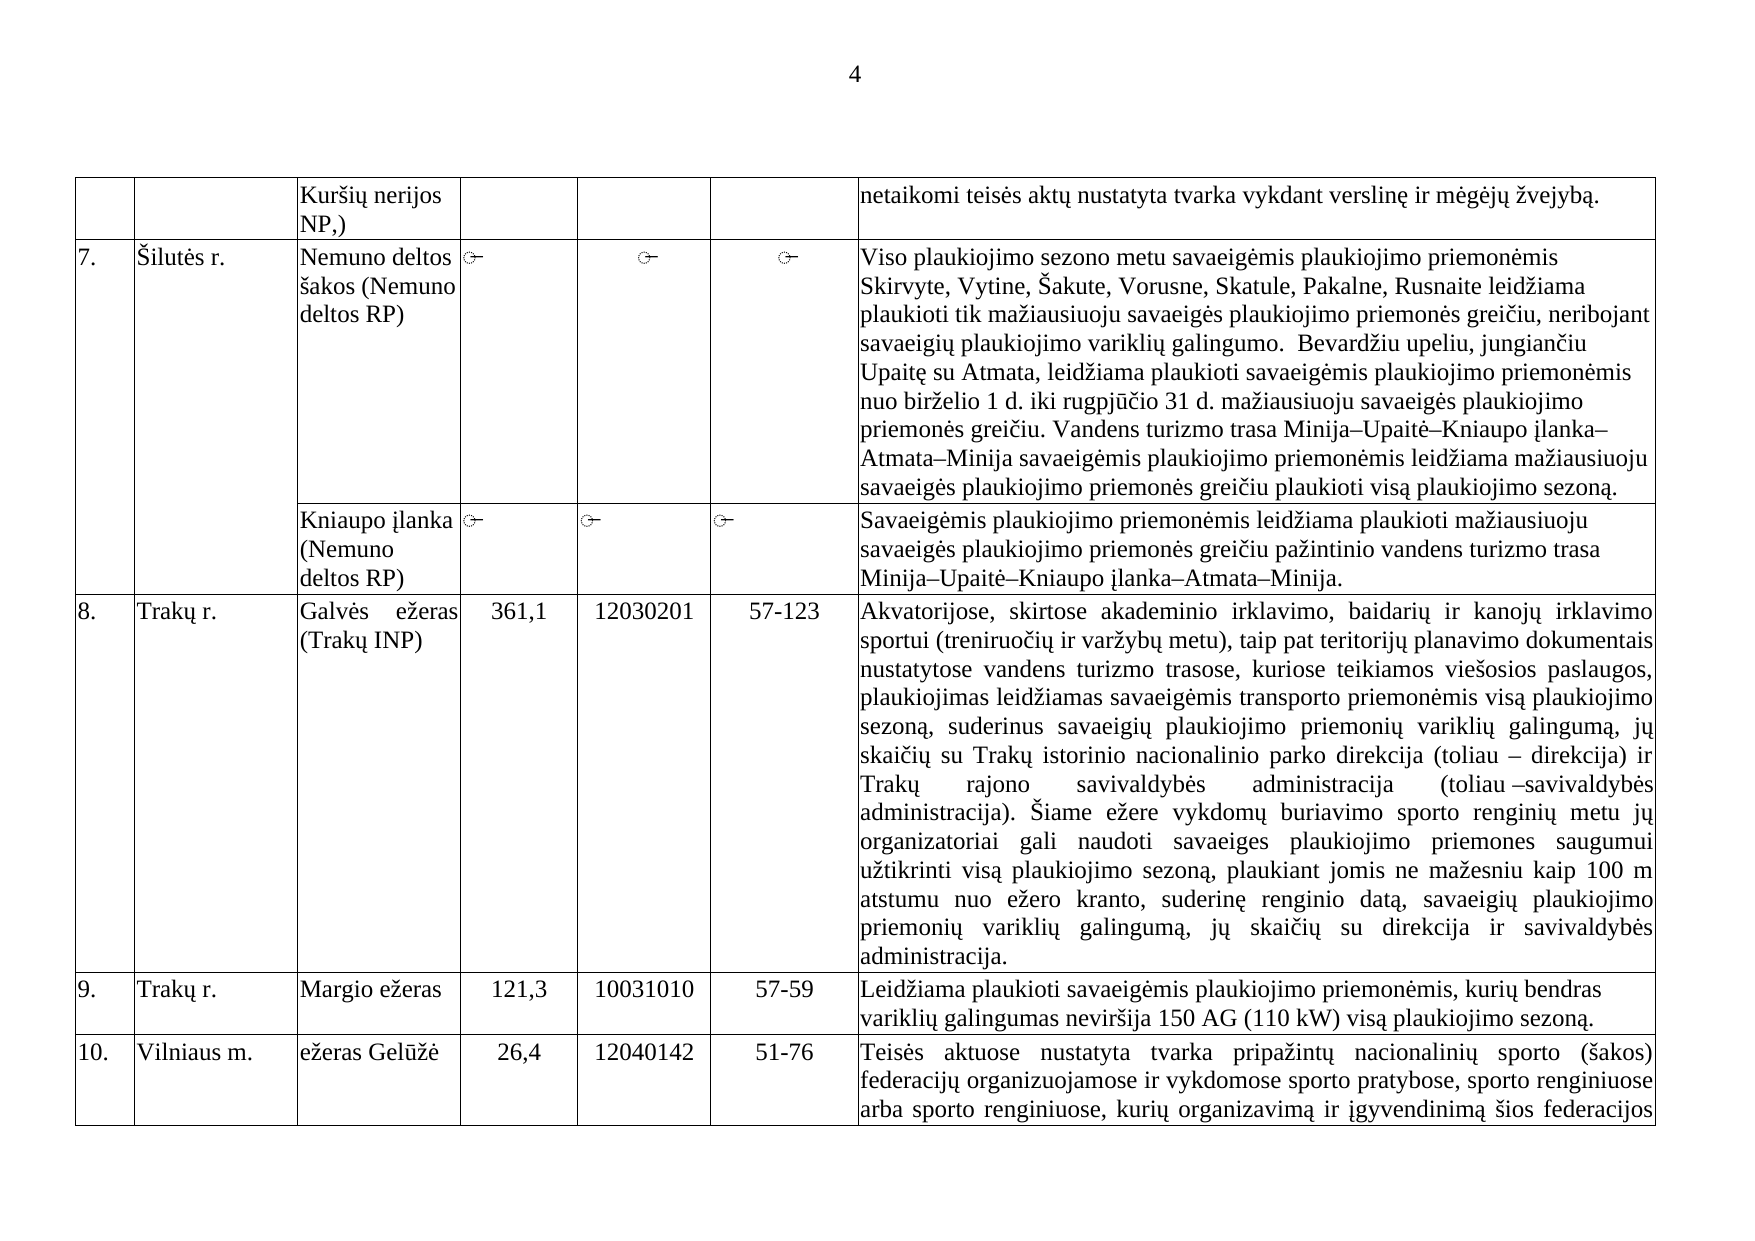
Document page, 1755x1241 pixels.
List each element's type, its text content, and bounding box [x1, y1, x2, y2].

table_cell 57-59 [711, 973, 858, 1034]
table_cell 10. [76, 1035, 134, 1125]
table_cell 51-76 [711, 1035, 858, 1125]
table_cell Šilutės r. [135, 240, 297, 593]
table_cell 361,1 [461, 595, 577, 972]
table_cell ̶ [578, 240, 710, 503]
table_cell ̶ [711, 240, 858, 503]
table_cell ̶ [711, 178, 858, 239]
table_cell 9. [76, 973, 134, 1034]
table_cell [135, 178, 297, 239]
table_cell Akvatorijose, skirtose akademinio irklavimo, baidarių ir kanojų irklavimo sportui (treniruočių ir varžybų metu), taip pat teritorijų planavimo dokumentais nustatytose vandens turizmo trasose, kuriose teikiamos viešosios paslaugos, plaukiojimas leidžiamas savaeigėmis transporto priemonėmis visą plaukiojimo sezoną, suderinus savaeigių plaukiojimo priemonių variklių galingumą, jų skaičių su Trakų istorinio nacionalinio parko direkcija (toliau – direkcija) ir Trakų rajono savivaldybės administracija (toliau –savivaldybės administracija). Šiame ežere vykdomų buriavimo sporto renginių metu jų organizatoriai gali naudoti savaeiges plaukiojimo priemones saugumui užtikrinti visą plaukiojimo sezoną, plaukiant jomis ne mažesniu kaip 100 m atstumu nuo ežero kranto, suderinę renginio datą, savaeigių plaukiojimo priemonių variklių galingumą, jų skaičių su direkcija ir savivaldybės administracija. [859, 595, 1655, 972]
table_cell netaikomi teisės aktų nustatyta tvarka vykdant verslinę ir mėgėjų žvejybą. [859, 178, 1655, 239]
table_cell Trakų r. [135, 973, 297, 1034]
table_cell 12040142 [578, 1035, 710, 1125]
table_cell Galvės ežeras (Trakų INP) [298, 595, 460, 972]
table_cell [76, 178, 134, 239]
table_cell ̶ [578, 504, 710, 593]
table_cell 7. [76, 240, 134, 593]
table_cell Trakų r. [135, 595, 297, 972]
table_cell 57-123 [711, 595, 858, 972]
table_cell Teisės aktuose nustatyta tvarka pripažintų nacionalinių sporto (šakos) federacijų organizuojamose ir vykdomose sporto pratybose, sporto renginiuose arba sporto renginiuose, kurių organizavimą ir įgyvendinimą šios federacijos [859, 1035, 1655, 1125]
table_cell ̶ [461, 504, 577, 593]
table_cell Kniaupo įlanka (Nemuno deltos RP) [298, 504, 460, 593]
table_cell ̶ [461, 240, 577, 503]
table_cell Nemuno deltos šakos (Nemuno deltos RP) [298, 240, 460, 503]
table_cell [461, 178, 577, 239]
table_cell 121,3 [461, 973, 577, 1034]
table_cell 8. [76, 595, 134, 972]
table_cell ežeras Gelūžė [298, 1035, 460, 1125]
table_cell 26,4 [461, 1035, 577, 1125]
table_cell Kuršių nerijos NP,) [298, 178, 460, 239]
table_cell Savaeigėmis plaukiojimo priemonėmis leidžiama plaukioti mažiausiuoju savaeigės plaukiojimo priemonės greičiu pažintinio vandens turizmo trasa Minija–Upaitė–Kniaupo įlanka–Atmata–Minija. [859, 504, 1655, 593]
table_cell Margio ežeras [298, 973, 460, 1034]
table_cell ̶ [711, 504, 858, 593]
table_cell [578, 178, 710, 239]
table_cell Leidžiama plaukioti savaeigėmis plaukiojimo priemonėmis, kurių bendras variklių galingumas neviršija 150 AG (110 kW) visą plaukiojimo sezoną. [859, 973, 1655, 1034]
table_cell Viso plaukiojimo sezono metu savaeigėmis plaukiojimo priemonėmis Skirvyte, Vytine, Šakute, Vorusne, Skatule, Pakalne, Rusnaite leidžiama plaukioti tik mažiausiuoju savaeigės plaukiojimo priemonės greičiu, neribojant savaeigių plaukiojimo variklių galingumo. Bevardžiu upeliu, jungiančiu Upaitę su Atmata, leidžiama plaukioti savaeigėmis plaukiojimo priemonėmis nuo birželio 1 d. iki rugpjūčio 31 d. mažiausiuoju savaeigės plaukiojimo priemonės greičiu. Vandens turizmo trasa Minija–Upaitė–Kniaupo įlanka–Atmata–Minija savaeigėmis plaukiojimo priemonėmis leidžiama mažiausiuoju savaeigės plaukiojimo priemonės greičiu plaukioti visą plaukiojimo sezoną. [859, 240, 1655, 503]
table_cell 10031010 [578, 973, 710, 1034]
table_cell 12030201 [578, 595, 710, 972]
table_cell Vilniaus m. [135, 1035, 297, 1125]
